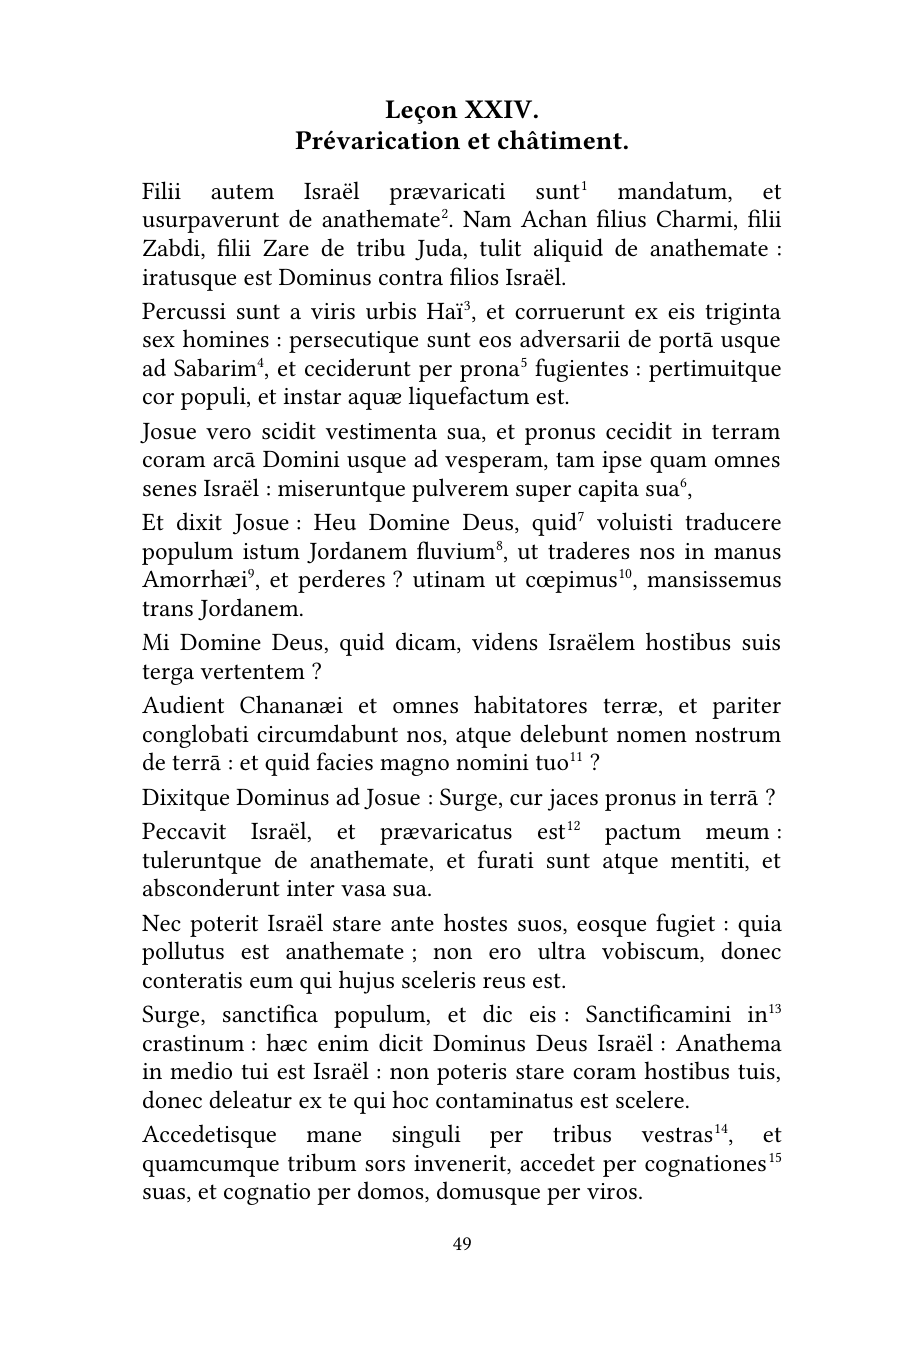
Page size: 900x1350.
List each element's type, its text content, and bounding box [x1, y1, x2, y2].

text Percussi sunt a viris urbis Haï3, et corruerunt ex eis triginta sex homines : persecutique sunt eos adversarii de portā usque ad Sabarim4, et ceciderunt per prona5 fugientes : pertimuitque cor populi, et instar aquæ liquefactum est. [142, 297, 782, 411]
text Audient Chananæi et omnes habitatores terræ, et pariter conglobati circumdabunt nos, atque delebunt nomen nostrum de terrā : et quid facies magno nomini tuo11 ? [142, 691, 782, 777]
text Nec poterit Israël stare ante hostes suos, eosque fugiet : quia pollutus est anathemate ; non ero ultra vobiscum, donec conteratis eum qui hujus sceleris reus est. [142, 909, 782, 994]
text Dixitque Dominus ad Josue : Surge, cur jaces pronus in terrā ? [142, 783, 782, 811]
text Accedetisque mane singuli per tribus vestras14, et quamcumque tribum sors invenerit, accedet per cognationes15 suas, et cognatio per domos, domusque per viros. [142, 1120, 782, 1206]
text Mi Domine Deus, quid dicam, videns Israëlem hostibus suis terga vertentem ? [142, 628, 782, 686]
text Peccavit Israël, et prævaricatus est12 pactum meum : tuleruntque de anathemate, et furati sunt atque mentiti, et absconderunt inter vasa sua. [142, 817, 782, 903]
text Filii autem Israël prævaricati sunt1 mandatum, et usurpaverunt de anathemate2. Nam Achan filius Charmi, filii Zabdi, filii Zare de tribu Juda, tulit aliquid de anathemate : iratusque est Dominus contra filios Israël. [142, 177, 782, 291]
text Josue vero scidit vestimenta sua, et pronus cecidit in terram coram arcā Domini usque ad vesperam, tam ipse quam omnes senes Israël : miseruntque pulverem super capita sua6, [142, 417, 782, 503]
text Et dixit Josue : Heu Domine Deus, quid7 voluisti traducere populum istum Jordanem fluvium8, ut traderes nos in manus Amorrhæi9, et perderes ? utinam ut cœpimus10, mansissemus trans Jordanem. [142, 508, 782, 623]
text Leçon XXIV. Prévarication et châtiment. [142, 94, 782, 156]
text Surge, sanctifica populum, et dic eis : Sanctificamini in13 crastinum : hæc enim dicit Dominus Deus Israël : Anathema in medio tui est Israël : non poteris stare coram hostibus tuis, donec deleatur ex te qui hoc contaminatus est scelere. [142, 1000, 782, 1114]
